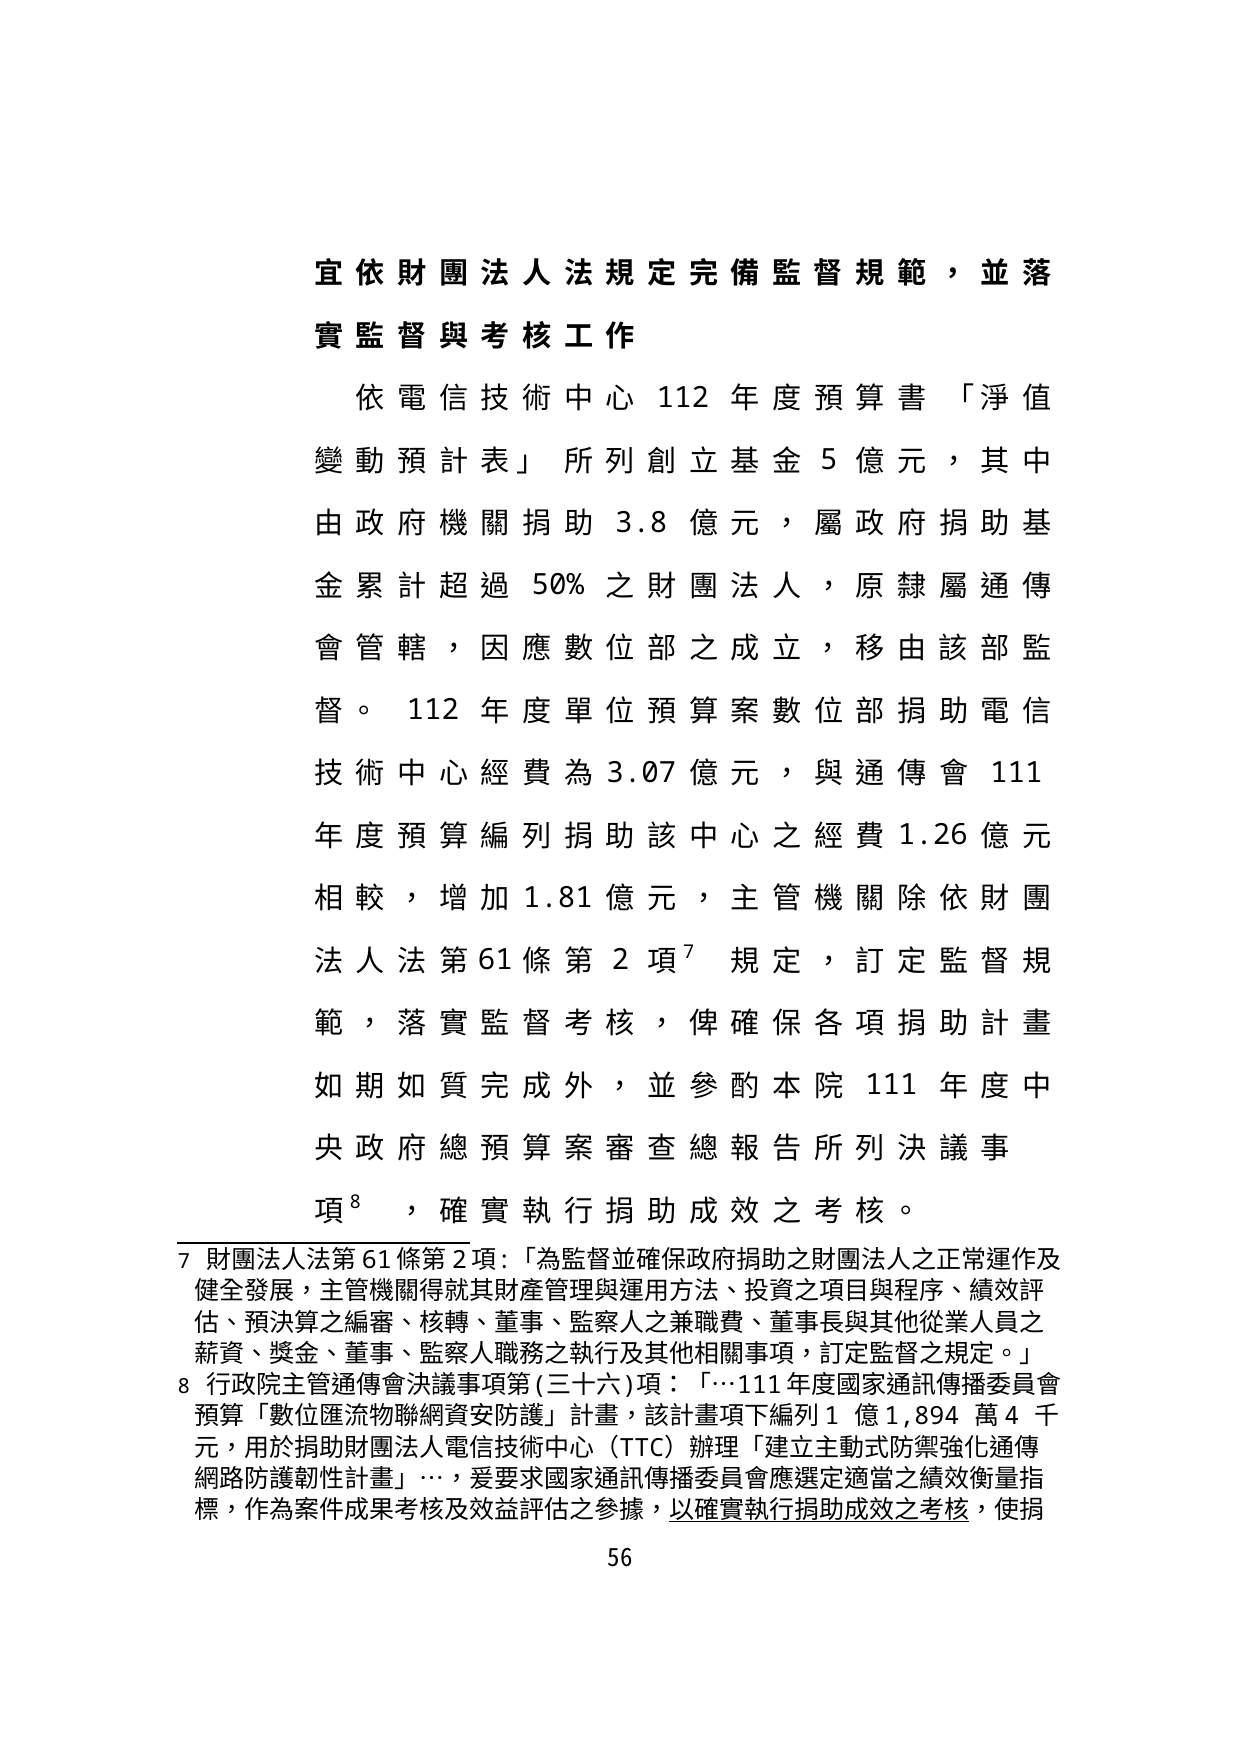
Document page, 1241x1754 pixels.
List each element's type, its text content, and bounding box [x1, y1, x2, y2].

text 依電信技術中心112年度預算書「淨值變動預計表」所列創立基金5億元，其中由政府機關捐助3.8億元，屬政府捐助基金累計超過50%之財團法人，原隸屬通傳會管轄，因應數位部之成立，移由該部監督。112年度單位預算案數位部捐助電信技術中心經費為3.07億元，與通傳會111年度預算編列捐助該中心之經費1.26億元相較，增加1.81億元，主管機關除依財團法人法第61條第2項規定，訂定監督規範，落實監督考核，俾確保各項捐助計畫如期如質完成外，並參酌本院111年度中央政府總預算案審查總報告所列決議事項，確實執行捐助成效之考核。 [271, 354, 1058, 1229]
text 行政院主管通傳會決議事項第(三十六)項：「…111年度國家通訊傳播委員會預算「數位匯流物聯網資安防護」計畫，該計畫項下編列1 億1,894 萬4 千元，用於捐助財團法人電信技術中心（TTC）辦理「建立主動式防禦強化通傳網路防護韌性計畫」…，爰要求國家通訊傳播委員會應選定適當之績效衡量指標，作為案件成果考核及效益評估之參據，以確實執行捐助成效之考核，使捐 [177, 1368, 1063, 1525]
text 宜依財團法人法規定完備監督規範，並落實監督與考核工作 [242, 229, 1058, 354]
text 財團法人法第61條第2項:「為監督並確保政府捐助之財團法人之正常運作及健全發展，主管機關得就其財產管理與運用方法、投資之項目與程序、績效評估、預決算之編審、核轉、董事、監察人之兼職費、董事長與其他從業人員之薪資、獎金、董事、監察人職務之執行及其他相關事項，訂定監督之規定。」 [177, 1243, 1063, 1368]
